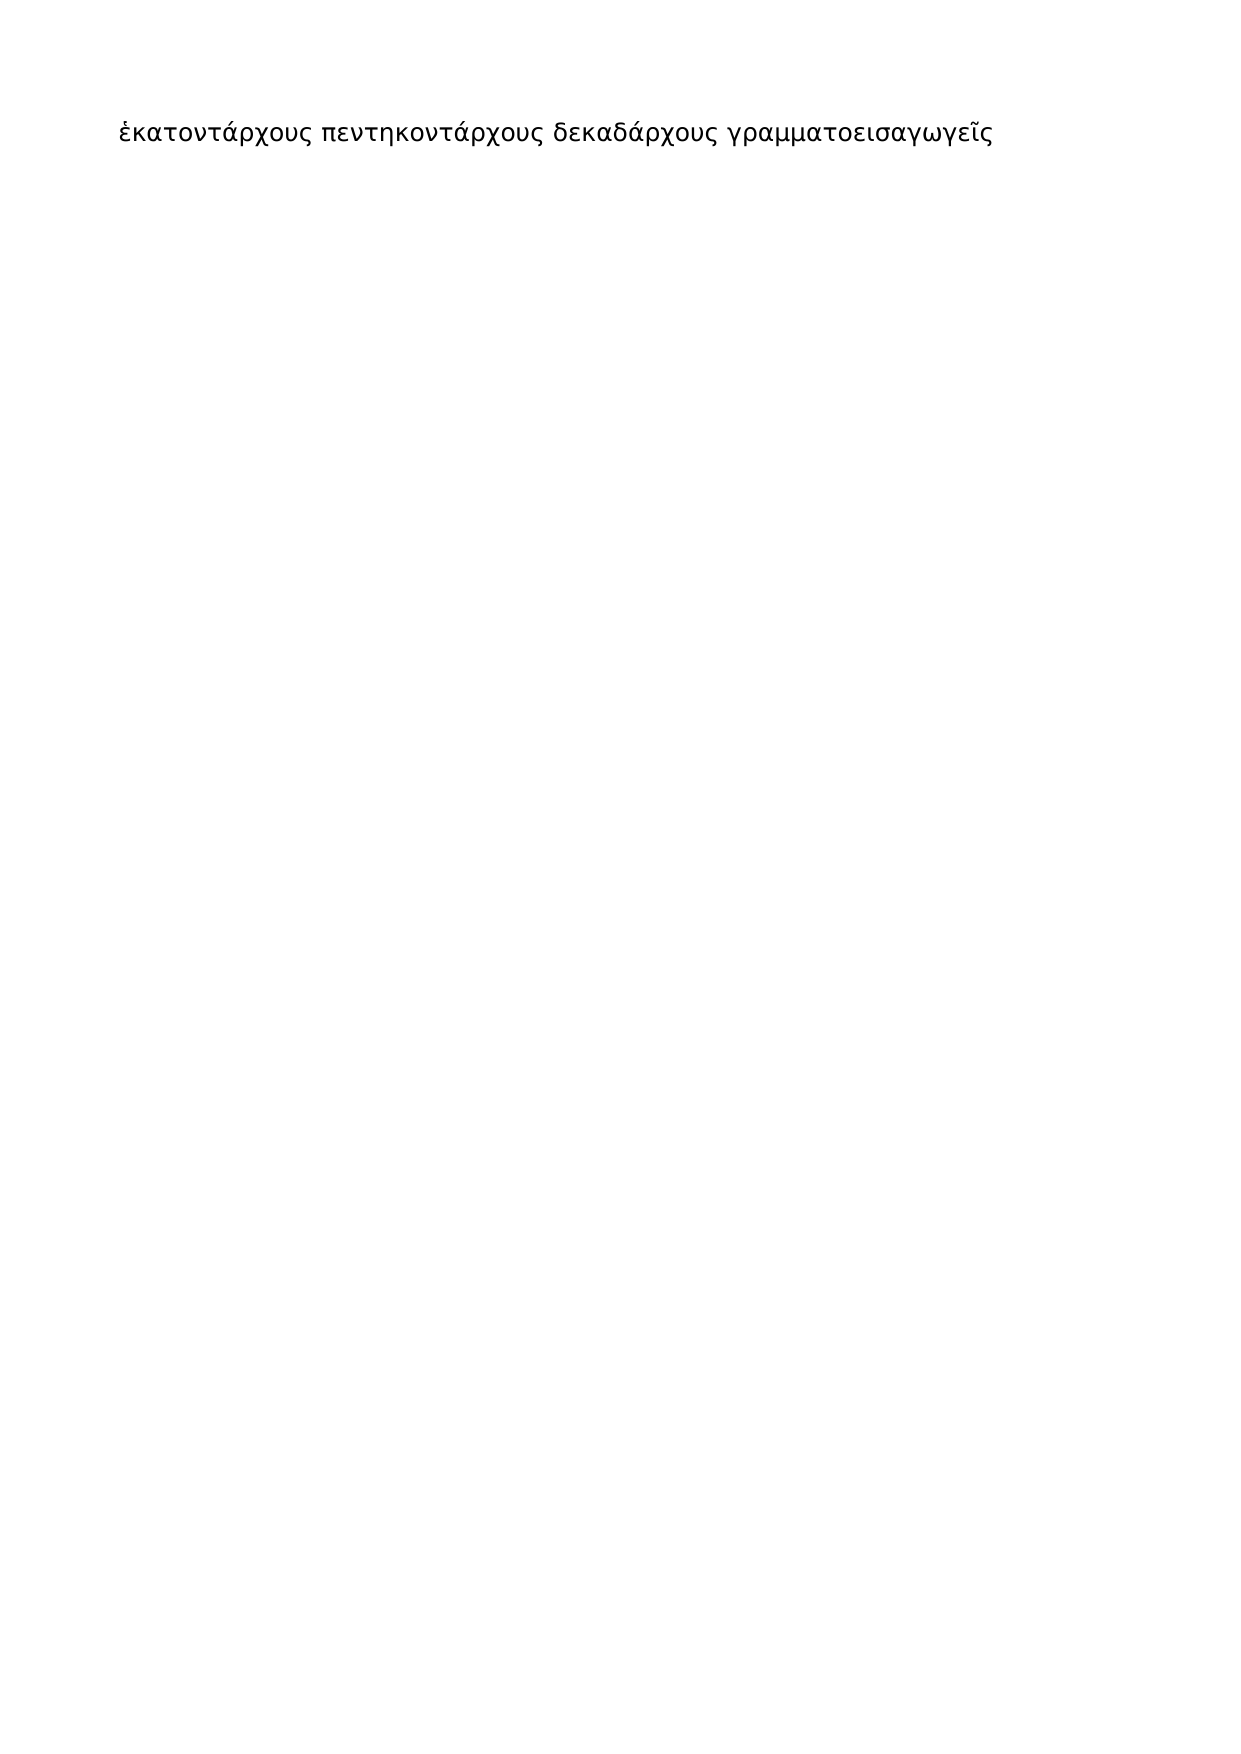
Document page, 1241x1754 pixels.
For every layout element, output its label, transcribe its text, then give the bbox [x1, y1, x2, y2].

text ἑκατοντάρχους πεντηκοντάρχους δεκαδάρχους γραμματοεισαγωγεῖς [118, 118, 1122, 147]
